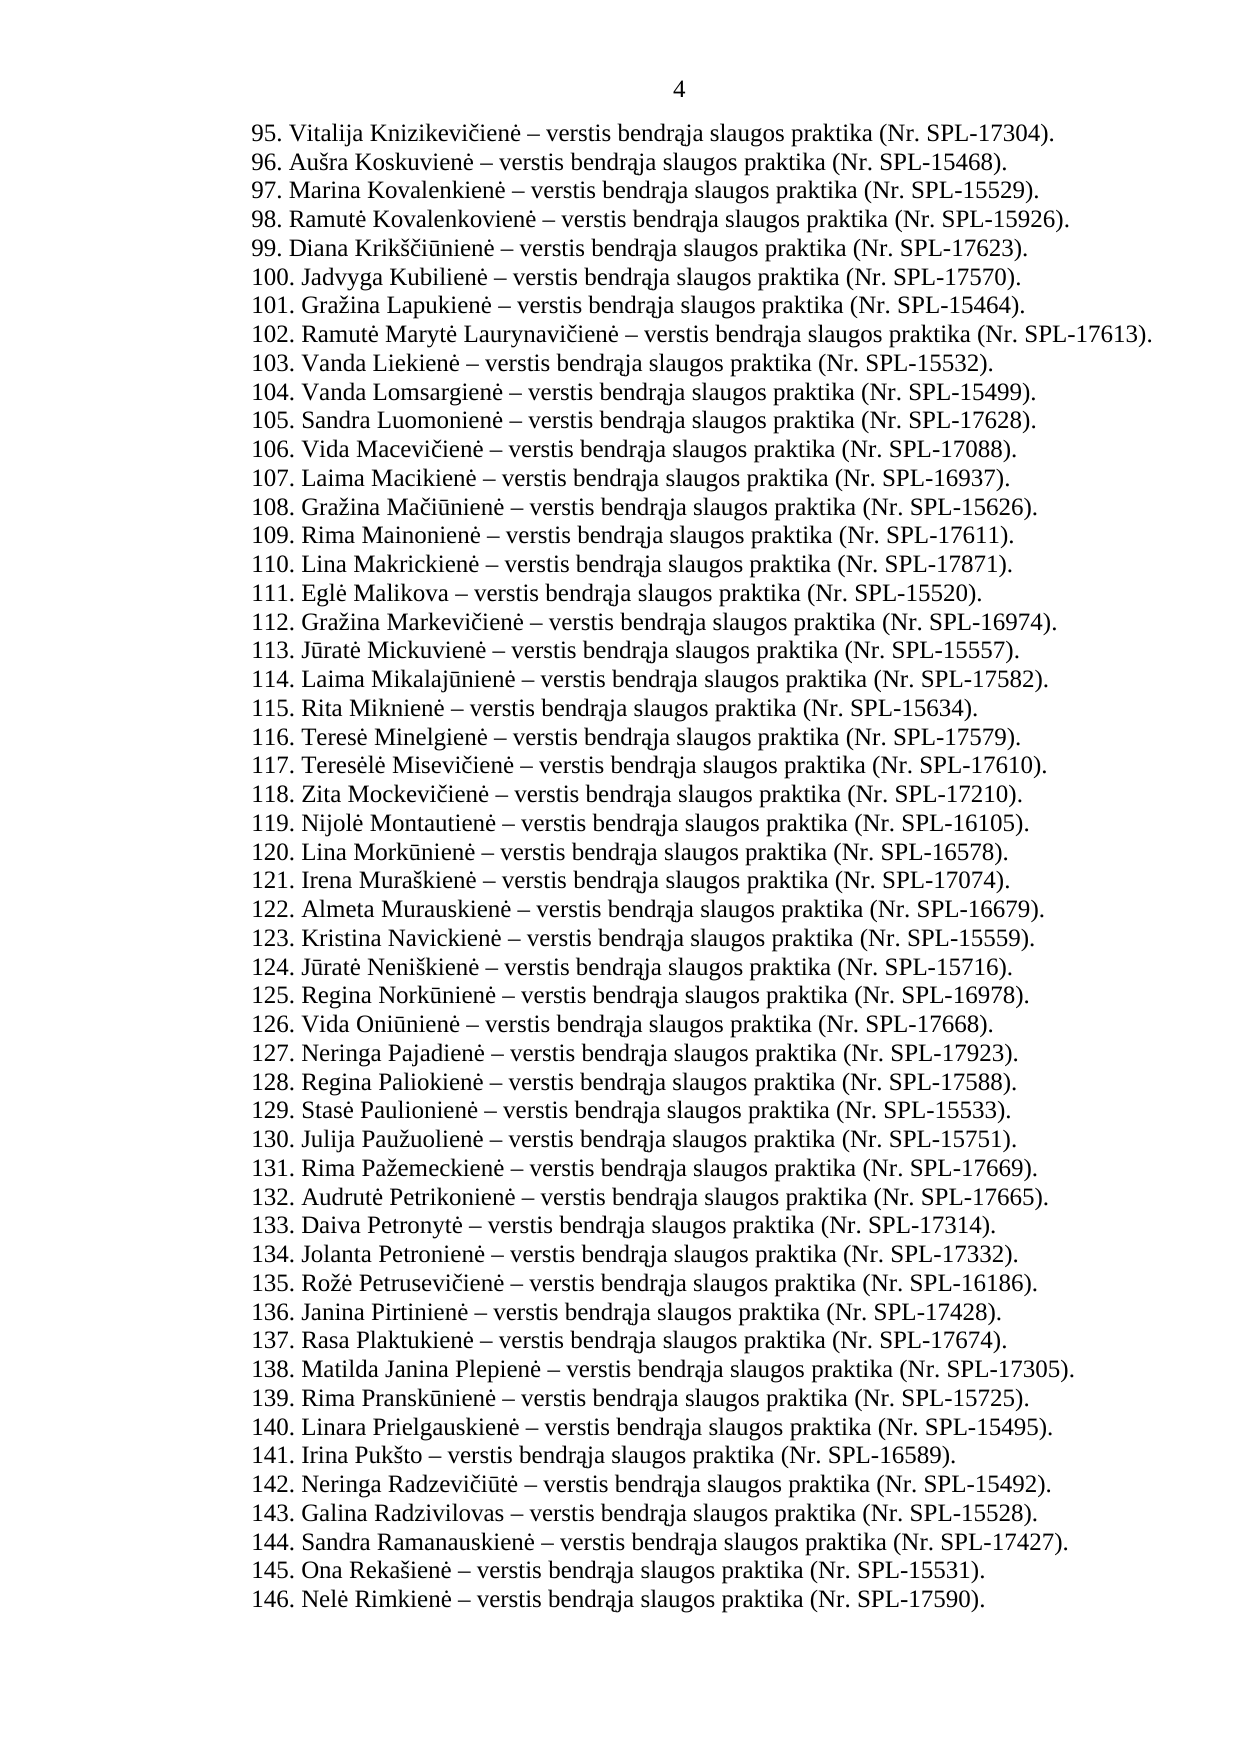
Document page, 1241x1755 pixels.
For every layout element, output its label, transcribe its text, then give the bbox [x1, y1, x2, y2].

text 118. Zita Mockevičienė – verstis bendrąja slaugos praktika (Nr. SPL-17210). [177, 779, 1181, 808]
text 121. Irena Muraškienė – verstis bendrąja slaugos praktika (Nr. SPL-17074). [177, 866, 1181, 894]
text 142. Neringa Radzevičiūtė – verstis bendrąja slaugos praktika (Nr. SPL-15492). [177, 1469, 1181, 1498]
text 103. Vanda Liekienė – verstis bendrąja slaugos praktika (Nr. SPL-15532). [177, 348, 1181, 377]
text 124. Jūratė Neniškienė – verstis bendrąja slaugos praktika (Nr. SPL-15716). [177, 952, 1181, 981]
text 141. Irina Pukšto – verstis bendrąja slaugos praktika (Nr. SPL-16589). [177, 1441, 1181, 1469]
text 146. Nelė Rimkienė – verstis bendrąja slaugos praktika (Nr. SPL-17590). [177, 1584, 1181, 1613]
text 108. Gražina Mačiūnienė – verstis bendrąja slaugos praktika (Nr. SPL-15626). [177, 492, 1181, 521]
text 136. Janina Pirtinienė – verstis bendrąja slaugos praktika (Nr. SPL-17428). [177, 1297, 1181, 1326]
text 122. Almeta Murauskienė – verstis bendrąja slaugos praktika (Nr. SPL-16679). [177, 894, 1181, 923]
text 140. Linara Prielgauskienė – verstis bendrąja slaugos praktika (Nr. SPL-15495). [177, 1412, 1181, 1441]
text 113. Jūratė Mickuvienė – verstis bendrąja slaugos praktika (Nr. SPL-15557). [177, 636, 1181, 664]
text 104. Vanda Lomsargienė – verstis bendrąja slaugos praktika (Nr. SPL-15499). [177, 377, 1181, 406]
text 107. Laima Macikienė – verstis bendrąja slaugos praktika (Nr. SPL-16937). [177, 463, 1181, 492]
text 139. Rima Pranskūnienė – verstis bendrąja slaugos praktika (Nr. SPL-15725). [177, 1383, 1181, 1412]
text 119. Nijolė Montautienė – verstis bendrąja slaugos praktika (Nr. SPL-16105). [177, 808, 1181, 837]
text 137. Rasa Plaktukienė – verstis bendrąja slaugos praktika (Nr. SPL-17674). [177, 1326, 1181, 1354]
text 112. Gražina Markevičienė – verstis bendrąja slaugos praktika (Nr. SPL-16974). [177, 607, 1181, 636]
text 126. Vida Oniūnienė – verstis bendrąja slaugos praktika (Nr. SPL-17668). [177, 1009, 1181, 1038]
text 116. Teresė Minelgienė – verstis bendrąja slaugos praktika (Nr. SPL-17579). [177, 722, 1181, 751]
text 120. Lina Morkūnienė – verstis bendrąja slaugos praktika (Nr. SPL-16578). [177, 837, 1181, 866]
text 110. Lina Makrickienė – verstis bendrąja slaugos praktika (Nr. SPL-17871). [177, 549, 1181, 578]
text 109. Rima Mainonienė – verstis bendrąja slaugos praktika (Nr. SPL-17611). [177, 521, 1181, 549]
text 111. Eglė Malikova – verstis bendrąja slaugos praktika (Nr. SPL-15520). [177, 578, 1181, 607]
text 130. Julija Paužuolienė – verstis bendrąja slaugos praktika (Nr. SPL-15751). [177, 1124, 1181, 1153]
text 102. Ramutė Marytė Laurynavičienė – verstis bendrąja slaugos praktika (Nr. SPL-17613). [177, 319, 1181, 348]
text 132. Audrutė Petrikonienė – verstis bendrąja slaugos praktika (Nr. SPL-17665). [177, 1182, 1181, 1211]
text 123. Kristina Navickienė – verstis bendrąja slaugos praktika (Nr. SPL-15559). [177, 923, 1181, 952]
text 133. Daiva Petronytė – verstis bendrąja slaugos praktika (Nr. SPL-17314). [177, 1211, 1181, 1239]
text 129. Stasė Paulionienė – verstis bendrąja slaugos praktika (Nr. SPL-15533). [177, 1096, 1181, 1124]
text 131. Rima Pažemeckienė – verstis bendrąja slaugos praktika (Nr. SPL-17669). [177, 1153, 1181, 1182]
text 96. Aušra Koskuvienė – verstis bendrąja slaugos praktika (Nr. SPL-15468). [177, 147, 1181, 176]
text 98. Ramutė Kovalenkovienė – verstis bendrąja slaugos praktika (Nr. SPL-15926). [177, 204, 1181, 233]
text 134. Jolanta Petronienė – verstis bendrąja slaugos praktika (Nr. SPL-17332). [177, 1239, 1181, 1268]
text 138. Matilda Janina Plepienė – verstis bendrąja slaugos praktika (Nr. SPL-17305). [177, 1354, 1181, 1383]
text 125. Regina Norkūnienė – verstis bendrąja slaugos praktika (Nr. SPL-16978). [177, 981, 1181, 1009]
text 101. Gražina Lapukienė – verstis bendrąja slaugos praktika (Nr. SPL-15464). [177, 291, 1181, 319]
text 95. Vitalija Knizikevičienė – verstis bendrąja slaugos praktika (Nr. SPL-17304). [177, 118, 1181, 147]
text 99. Diana Krikščiūnienė – verstis bendrąja slaugos praktika (Nr. SPL-17623). [177, 233, 1181, 262]
text 100. Jadvyga Kubilienė – verstis bendrąja slaugos praktika (Nr. SPL-17570). [177, 262, 1181, 291]
text 117. Teresėlė Misevičienė – verstis bendrąja slaugos praktika (Nr. SPL-17610). [177, 751, 1181, 779]
text 127. Neringa Pajadienė – verstis bendrąja slaugos praktika (Nr. SPL-17923). [177, 1038, 1181, 1067]
text 128. Regina Paliokienė – verstis bendrąja slaugos praktika (Nr. SPL-17588). [177, 1067, 1181, 1096]
text 114. Laima Mikalajūnienė – verstis bendrąja slaugos praktika (Nr. SPL-17582). [177, 664, 1181, 693]
text 115. Rita Miknienė – verstis bendrąja slaugos praktika (Nr. SPL-15634). [177, 693, 1181, 722]
text 135. Rožė Petrusevičienė – verstis bendrąja slaugos praktika (Nr. SPL-16186). [177, 1268, 1181, 1297]
text 105. Sandra Luomonienė – verstis bendrąja slaugos praktika (Nr. SPL-17628). [177, 406, 1181, 434]
text 106. Vida Macevičienė – verstis bendrąja slaugos praktika (Nr. SPL-17088). [177, 434, 1181, 463]
text 97. Marina Kovalenkienė – verstis bendrąja slaugos praktika (Nr. SPL-15529). [177, 176, 1181, 204]
text 143. Galina Radzivilovas – verstis bendrąja slaugos praktika (Nr. SPL-15528). [177, 1498, 1181, 1527]
text 145. Ona Rekašienė – verstis bendrąja slaugos praktika (Nr. SPL-15531). [177, 1556, 1181, 1584]
text 144. Sandra Ramanauskienė – verstis bendrąja slaugos praktika (Nr. SPL-17427). [177, 1527, 1181, 1556]
